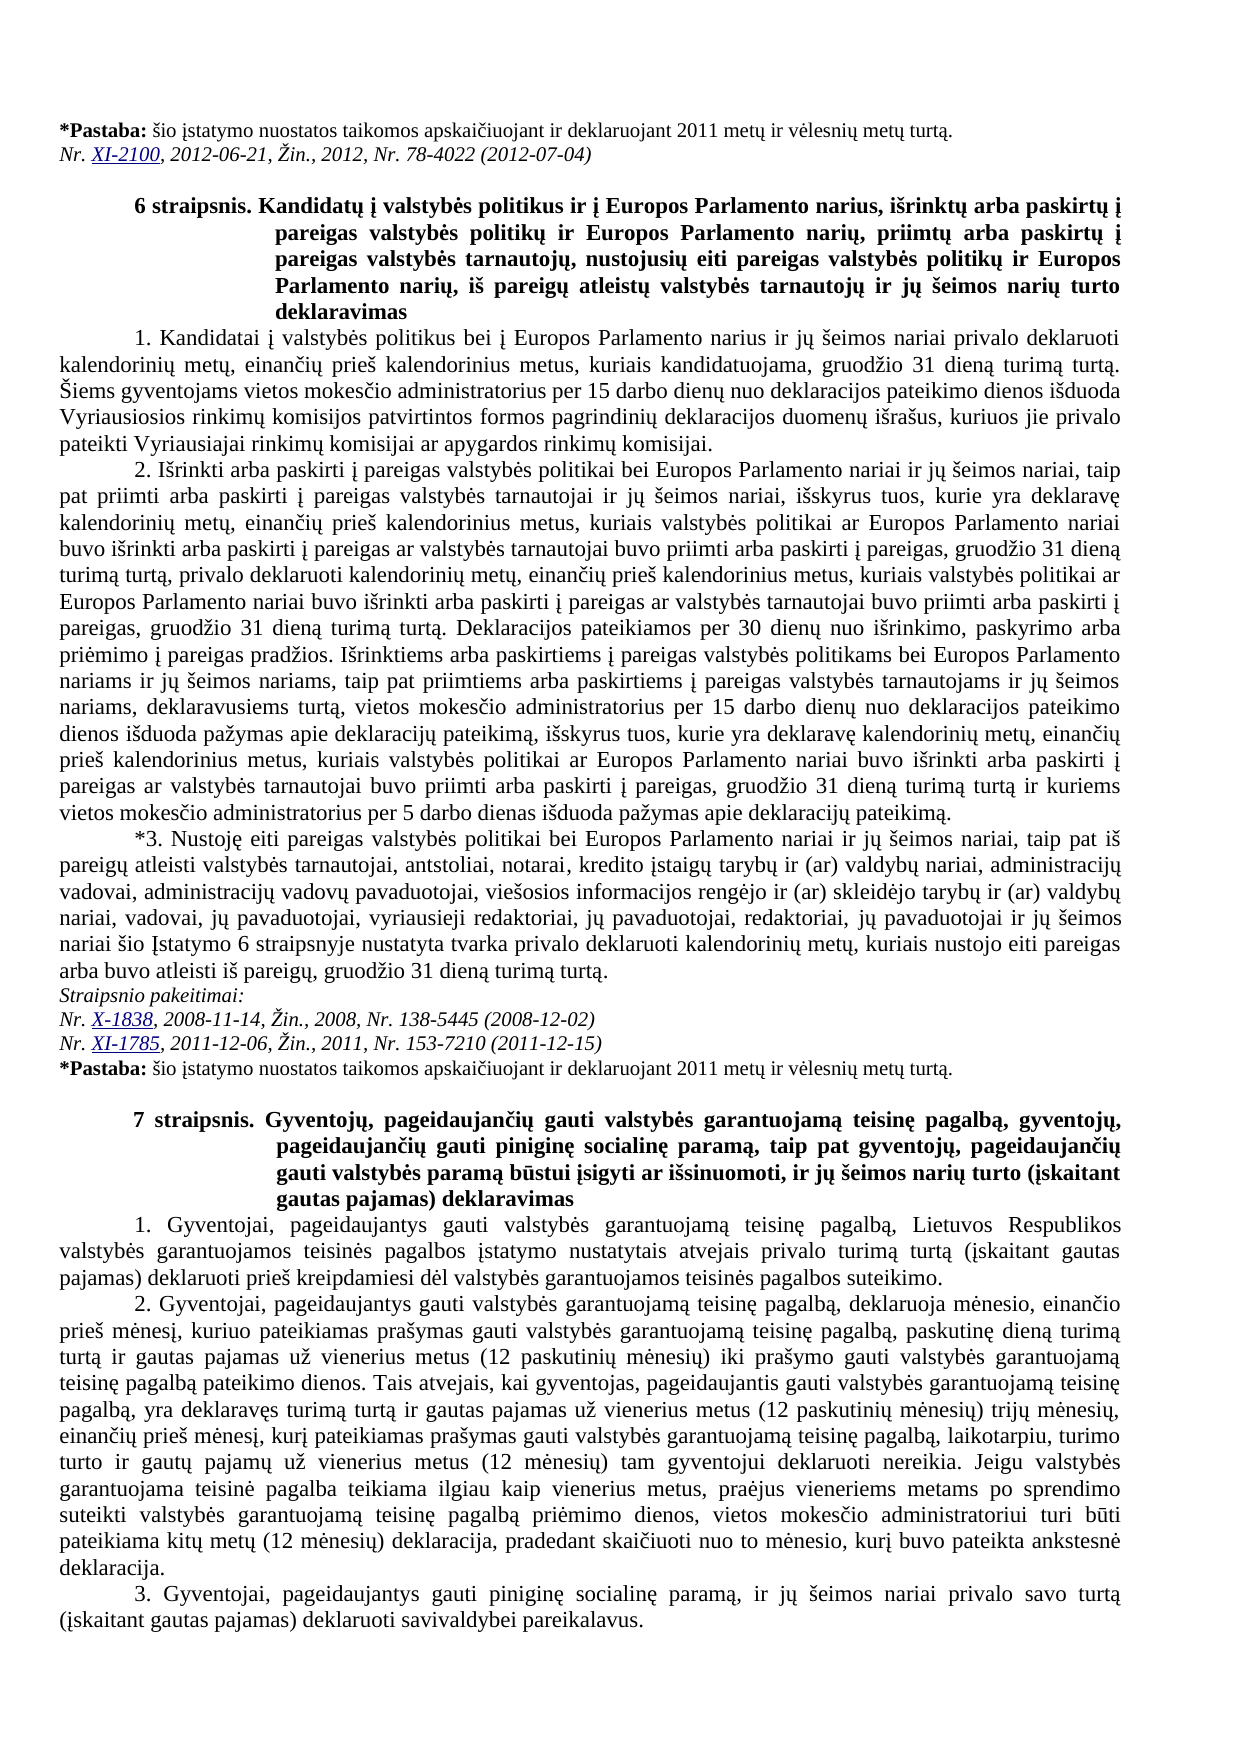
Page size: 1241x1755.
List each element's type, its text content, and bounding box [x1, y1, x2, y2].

text *3. Nustoję eiti pareigas valstybės politikai bei Europos Parlamento nariai ir jų šeimos nariai, taip pat iš pareigų atleisti valstybės tarnautojai, antstoliai, notarai, kredito įstaigų tarybų ir (ar) valdybų nariai, administracijų vadovai, administracijų vadovų pavaduotojai, viešosios informacijos rengėjo ir (ar) skleidėjo tarybų ir (ar) valdybų nariai, vadovai, jų pavaduotojai, vyriausieji redaktoriai, jų pavaduotojai, redaktoriai, jų pavaduotojai ir jų šeimos nariai šio Įstatymo 6 straipsnyje nustatyta tvarka privalo deklaruoti kalendorinių metų, kuriais nustojo eiti pareigas arba buvo atleisti iš pareigų, gruodžio 31 dieną turimą turtą. [59, 825, 1122, 983]
text 7 straipsnis. Gyventojų, pageidaujančių gauti valstybės garantuojamą teisinę pagalbą, gyventojų, pageidaujančių gauti piniginę socialinę paramą, taip pat gyventojų, pageidaujančių gauti valstybės paramą būstui įsigyti ar išsinuomoti, ir jų šeimos narių turto (įskaitant gautas pajamas) deklaravimas [133, 1106, 1122, 1211]
text *Pastaba: šio įstatymo nuostatos taikomos apskaičiuojant ir deklaruojant 2011 metų ir vėlesnių metų turtą. [59, 1055, 1122, 1079]
text Nr. X-1838, 2008-11-14, Žin., 2008, Nr. 138-5445 (2008-12-02) [59, 1007, 1122, 1031]
text 3. Gyventojai, pageidaujantys gauti piniginę socialinę paramą, ir jų šeimos nariai privalo savo turtą (įskaitant gautas pajamas) deklaruoti savivaldybei pareikalavus. [59, 1580, 1122, 1633]
text *Pastaba: šio įstatymo nuostatos taikomos apskaičiuojant ir deklaruojant 2011 metų ir vėlesnių metų turtą. [59, 118, 1122, 142]
text 1. Gyventojai, pageidaujantys gauti valstybės garantuojamą teisinę pagalbą, Lietuvos Respublikos valstybės garantuojamos teisinės pagalbos įstatymo nustatytais atvejais privalo turimą turtą (įskaitant gautas pajamas) deklaruoti prieš kreipdamiesi dėl valstybės garantuojamos teisinės pagalbos suteikimo. [59, 1211, 1122, 1290]
text 6 straipsnis. Kandidatų į valstybės politikus ir į Europos Parlamento narius, išrinktų arba paskirtų į pareigas valstybės politikų ir Europos Parlamento narių, priimtų arba paskirtų į pareigas valstybės tarnautojų, nustojusių eiti pareigas valstybės politikų ir Europos Parlamento narių, iš pareigų atleistų valstybės tarnautojų ir jų šeimos narių turto deklaravimas [134, 193, 1122, 324]
text 2. Gyventojai, pageidaujantys gauti valstybės garantuojamą teisinę pagalbą, deklaruoja mėnesio, einančio prieš mėnesį, kuriuo pateikiamas prašymas gauti valstybės garantuojamą teisinę pagalbą, paskutinę dieną turimą turtą ir gautas pajamas už vienerius metus (12 paskutinių mėnesių) iki prašymo gauti valstybės garantuojamą teisinę pagalbą pateikimo dienos. Tais atvejais, kai gyventojas, pageidaujantis gauti valstybės garantuojamą teisinę pagalbą, yra deklaravęs turimą turtą ir gautas pajamas už vienerius metus (12 paskutinių mėnesių) trijų mėnesių, einančių prieš mėnesį, kurį pateikiamas prašymas gauti valstybės garantuojamą teisinę pagalbą, laikotarpiu, turimo turto ir gautų pajamų už vienerius metus (12 mėnesių) tam gyventojui deklaruoti nereikia. Jeigu valstybės garantuojama teisinė pagalba teikiama ilgiau kaip vienerius metus, praėjus vieneriems metams po sprendimo suteikti valstybės garantuojamą teisinę pagalbą priėmimo dienos, vietos mokesčio administratoriui turi būti pateikiama kitų metų (12 mėnesių) deklaracija, pradedant skaičiuoti nuo to mėnesio, kurį buvo pateikta ankstesnė deklaracija. [59, 1290, 1122, 1580]
text 1. Kandidatai į valstybės politikus bei į Europos Parlamento narius ir jų šeimos nariai privalo deklaruoti kalendorinių metų, einančių prieš kalendorinius metus, kuriais kandidatuojama, gruodžio 31 dieną turimą turtą. Šiems gyventojams vietos mokesčio administratorius per 15 darbo dienų nuo deklaracijos pateikimo dienos išduoda Vyriausiosios rinkimų komisijos patvirtintos formos pagrindinių deklaracijos duomenų išrašus, kuriuos jie privalo pateikti Vyriausiajai rinkimų komisijai ar apygardos rinkimų komisijai. [59, 324, 1122, 456]
text Straipsnio pakeitimai: [59, 983, 1122, 1007]
text 2. Išrinkti arba paskirti į pareigas valstybės politikai bei Europos Parlamento nariai ir jų šeimos nariai, taip pat priimti arba paskirti į pareigas valstybės tarnautojai ir jų šeimos nariai, išskyrus tuos, kurie yra deklaravę kalendorinių metų, einančių prieš kalendorinius metus, kuriais valstybės politikai ar Europos Parlamento nariai buvo išrinkti arba paskirti į pareigas ar valstybės tarnautojai buvo priimti arba paskirti į pareigas, gruodžio 31 dieną turimą turtą, privalo deklaruoti kalendorinių metų, einančių prieš kalendorinius metus, kuriais valstybės politikai ar Europos Parlamento nariai buvo išrinkti arba paskirti į pareigas ar valstybės tarnautojai buvo priimti arba paskirti į pareigas, gruodžio 31 dieną turimą turtą. Deklaracijos pateikiamos per 30 dienų nuo išrinkimo, paskyrimo arba priėmimo į pareigas pradžios. Išrinktiems arba paskirtiems į pareigas valstybės politikams bei Europos Parlamento nariams ir jų šeimos nariams, taip pat priimtiems arba paskirtiems į pareigas valstybės tarnautojams ir jų šeimos nariams, deklaravusiems turtą, vietos mokesčio administratorius per 15 darbo dienų nuo deklaracijos pateikimo dienos išduoda pažymas apie deklaracijų pateikimą, išskyrus tuos, kurie yra deklaravę kalendorinių metų, einančių prieš kalendorinius metus, kuriais valstybės politikai ar Europos Parlamento nariai buvo išrinkti arba paskirti į pareigas ar valstybės tarnautojai buvo priimti arba paskirti į pareigas, gruodžio 31 dieną turimą turtą ir kuriems vietos mokesčio administratorius per 5 darbo dienas išduoda pažymas apie deklaracijų pateikimą. [59, 456, 1122, 825]
text Nr. XI-2100, 2012-06-21, Žin., 2012, Nr. 78-4022 (2012-07-04) [59, 142, 1122, 166]
text Nr. XI-1785, 2011-12-06, Žin., 2011, Nr. 153-7210 (2011-12-15) [59, 1031, 1122, 1055]
